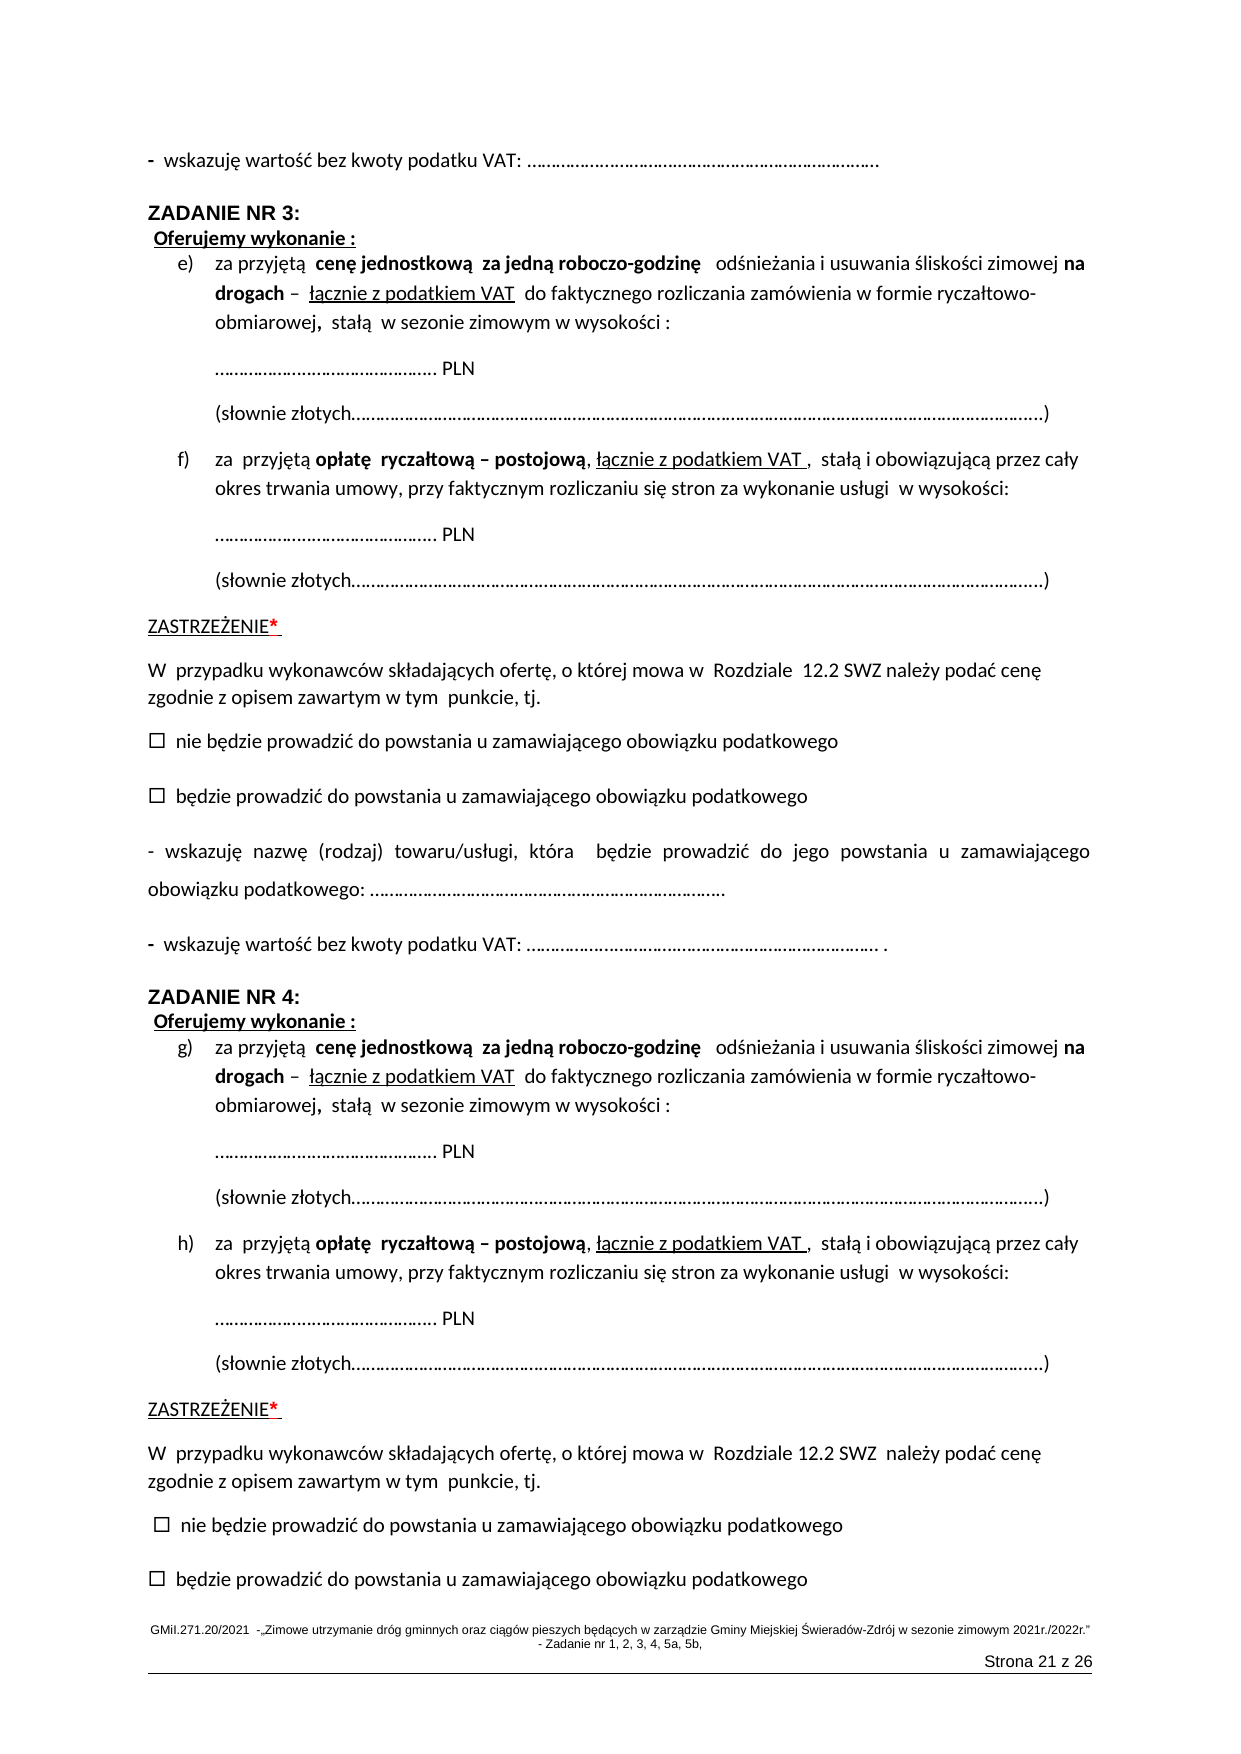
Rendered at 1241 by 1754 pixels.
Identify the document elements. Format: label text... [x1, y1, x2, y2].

list ………………..…………………….. PLN [177, 1138, 1092, 1163]
text ZASTRZEŻENIE* [148, 613, 1092, 638]
list (słownie złotych……………………………………………………………………………………………………………………………...) [177, 1184, 1092, 1209]
text ZADANIE NR 4: [148, 984, 1093, 1008]
text ZASTRZEŻENIE* [148, 1396, 1092, 1422]
list ………………..…………………….. PLN [177, 521, 1092, 547]
text Oferujemy wykonanie : [148, 1008, 1093, 1034]
list za przyjętą cenę jednostkową za jedną roboczo-godzinę odśnieżania i usuwania śliskości zimowej na drogach – łącznie z podatkiem VAT do faktycznego rozliczania zamówienia w formie ryczałtowo-obmiarowej, stałą w sezonie zimowym w wysokości : [177, 251, 1092, 334]
text - wskazuję wartość bez kwoty podatku VAT: ……………...………….…………………………………… [148, 148, 1093, 173]
text W przypadku wykonawców składających ofertę, o której mowa w Rozdziale 12.2 SWZ należy podać cenę zgodnie z opisem zawartym w tym punkcie, tj. [148, 657, 1092, 710]
text  nie będzie prowadzić do powstania u zamawiającego obowiązku podatkowego [148, 728, 1092, 754]
text - wskazuję nazwę (rodzaj) towaru/usługi, która będzie prowadzić do jego powstania u zamawiającego obowiązku podatkowego: ……………………………………………………………….. [148, 838, 1092, 902]
list (słownie złotych……………………………………………………………………………………………………………………………...) [177, 401, 1092, 426]
text  będzie prowadzić do powstania u zamawiającego obowiązku podatkowego [148, 1567, 1092, 1592]
list (słownie złotych……………………………………………………………………………………………………………………………...) [177, 567, 1092, 593]
list ………………..…………………….. PLN [177, 355, 1092, 380]
text ZADANIE NR 3: [148, 201, 1093, 225]
list za przyjętą opłatę ryczałtową – postojową, łącznie z podatkiem VAT , stałą i obowiązującą przez cały okres trwania umowy, przy faktycznym rozliczaniu się stron za wykonanie usługi w wysokości: [177, 446, 1092, 501]
text - wskazuję wartość bez kwoty podatku VAT: ……………...………….…………………………………… . [148, 931, 1093, 956]
list (słownie złotych……………………………………………………………………………………………………………………………...) [177, 1351, 1092, 1376]
text W przypadku wykonawców składających ofertę, o której mowa w Rozdziale 12.2 SWZ należy podać cenę zgodnie z opisem zawartym w tym punkcie, tj. [148, 1440, 1092, 1493]
text  nie będzie prowadzić do powstania u zamawiającego obowiązku podatkowego [148, 1512, 1092, 1537]
list za przyjętą opłatę ryczałtową – postojową, łącznie z podatkiem VAT , stałą i obowiązującą przez cały okres trwania umowy, przy faktycznym rozliczaniu się stron za wykonanie usługi w wysokości: [177, 1230, 1092, 1284]
list ………………..…………………….. PLN [177, 1305, 1092, 1330]
text  będzie prowadzić do powstania u zamawiającego obowiązku podatkowego [148, 783, 1092, 809]
text Oferujemy wykonanie : [148, 225, 1093, 251]
list za przyjętą cenę jednostkową za jedną roboczo-godzinę odśnieżania i usuwania śliskości zimowej na drogach – łącznie z podatkiem VAT do faktycznego rozliczania zamówienia w formie ryczałtowo-obmiarowej, stałą w sezonie zimowym w wysokości : [177, 1034, 1092, 1118]
